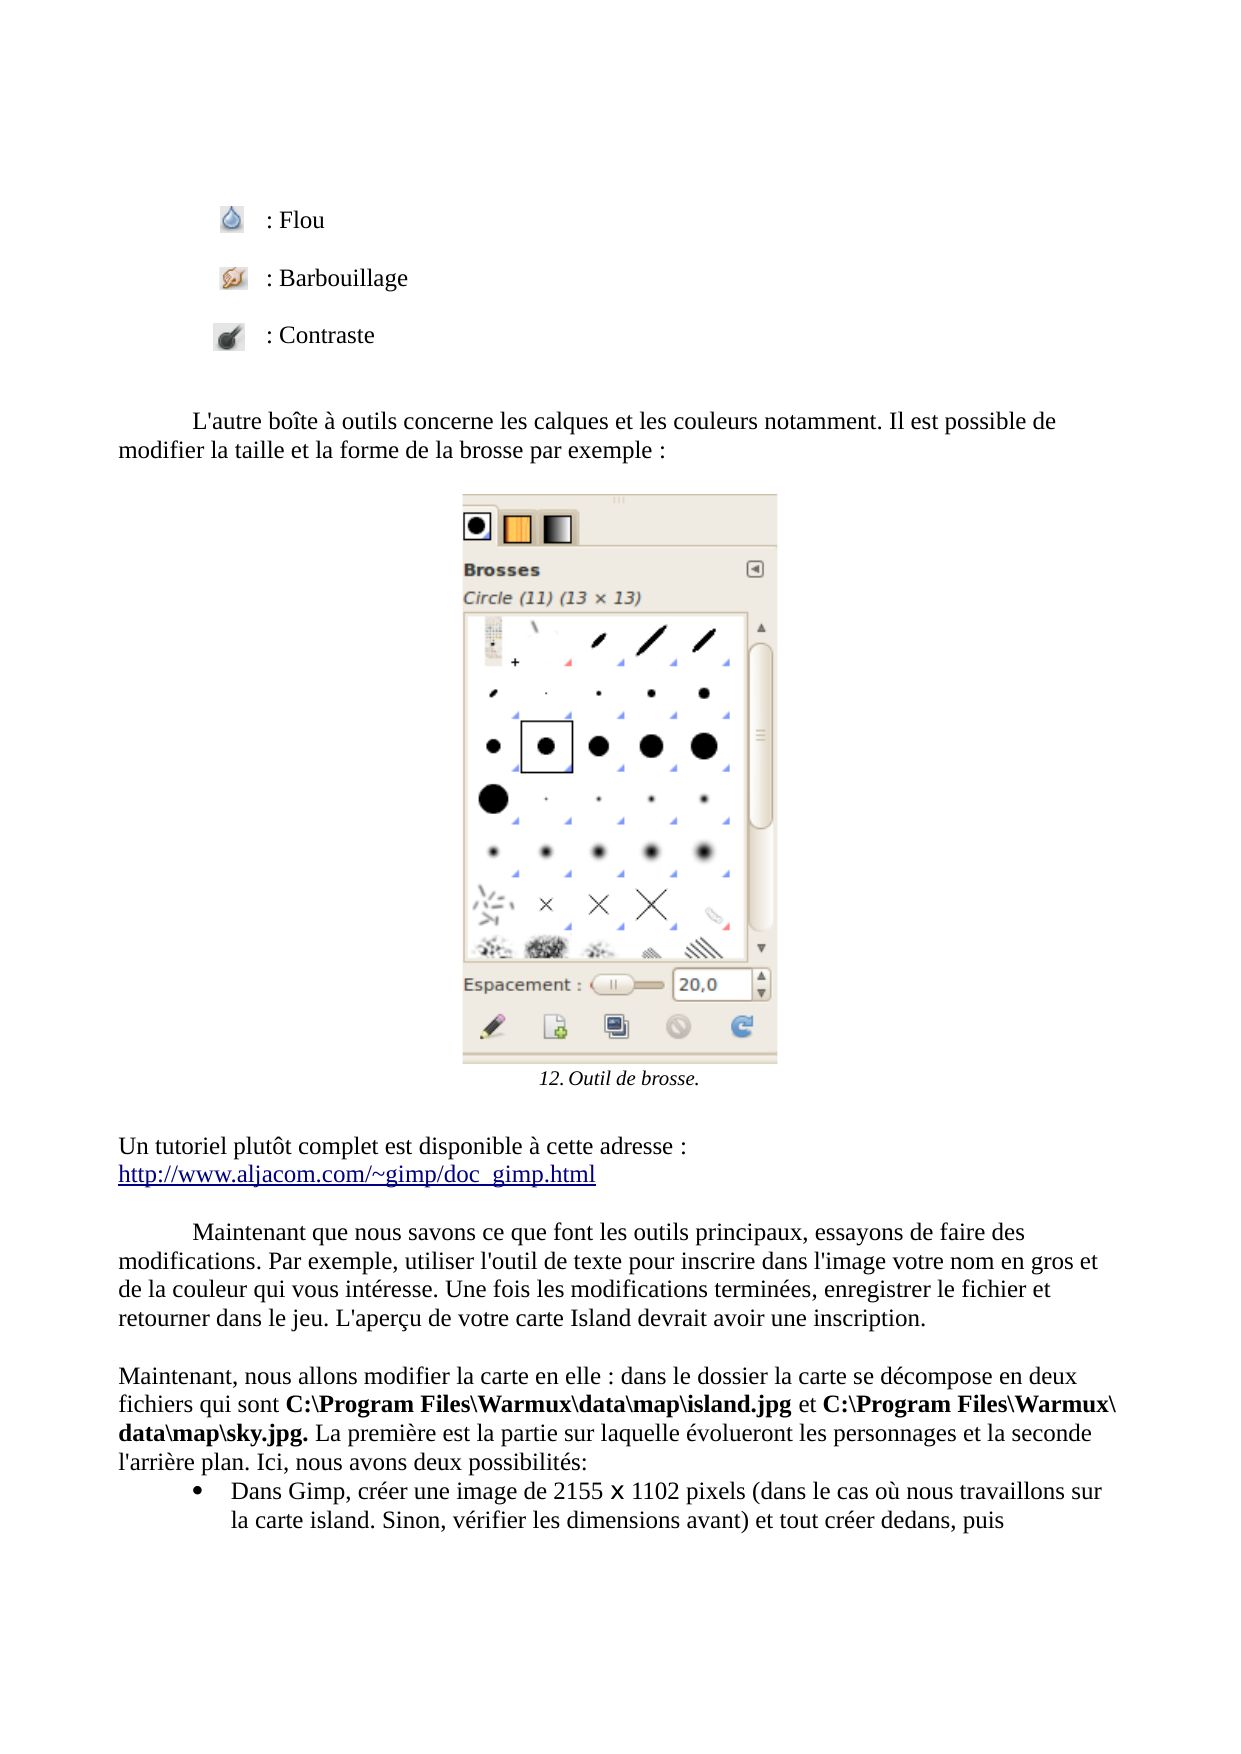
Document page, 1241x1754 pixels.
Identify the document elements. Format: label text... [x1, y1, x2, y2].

text Maintenant, nous allons modifier la carte en elle : dans le dossier la carte se décompose en deux fichiers qui sont C:\Program Files\Warmux\data\map\island.jpg et C:\Program Files\Warmux\data\map\sky.jpg. La première est la partie sur laquelle évolueront les personnages et la seconde l'arrière plan. Ici, nous avons deux possibilités: [118, 1361, 1122, 1476]
list Outil de brosse. [118, 505, 1122, 1089]
text : Flou [246, 205, 1122, 234]
text http://www.aljacom.com/~gimp/doc_gimp.html [118, 1159, 1122, 1188]
text Un tutoriel plutôt complet est disponible à cette adresse : [118, 1131, 1122, 1159]
picture [219, 267, 248, 290]
text : Contraste [118, 320, 1122, 349]
picture [462, 494, 778, 1064]
text [118, 205, 218, 234]
list Dans Gimp, créer une image de 2155 x 1102 pixels (dans le cas où nous travaillons sur la carte island. Sinon, vérifier les dimensions avant) et tout créer dedans, puis [193, 1476, 1122, 1534]
picture [213, 323, 245, 351]
picture [220, 206, 244, 233]
text : Barbouillage [118, 263, 1122, 291]
text Maintenant que nous savons ce que font les outils principaux, essayons de faire des modifications. Par exemple, utiliser l'outil de texte pour inscrire dans l'image votre nom en gros et de la couleur qui vous intéresse. Une fois les modifications terminées, enregistrer le fichier et retourner dans le jeu. L'aperçu de votre carte Island devrait avoir une inscription. [118, 1217, 1122, 1332]
text L'autre boîte à outils concerne les calques et les couleurs notamment. Il est possible de modifier la taille et la forme de la brosse par exemple : [118, 406, 1122, 464]
